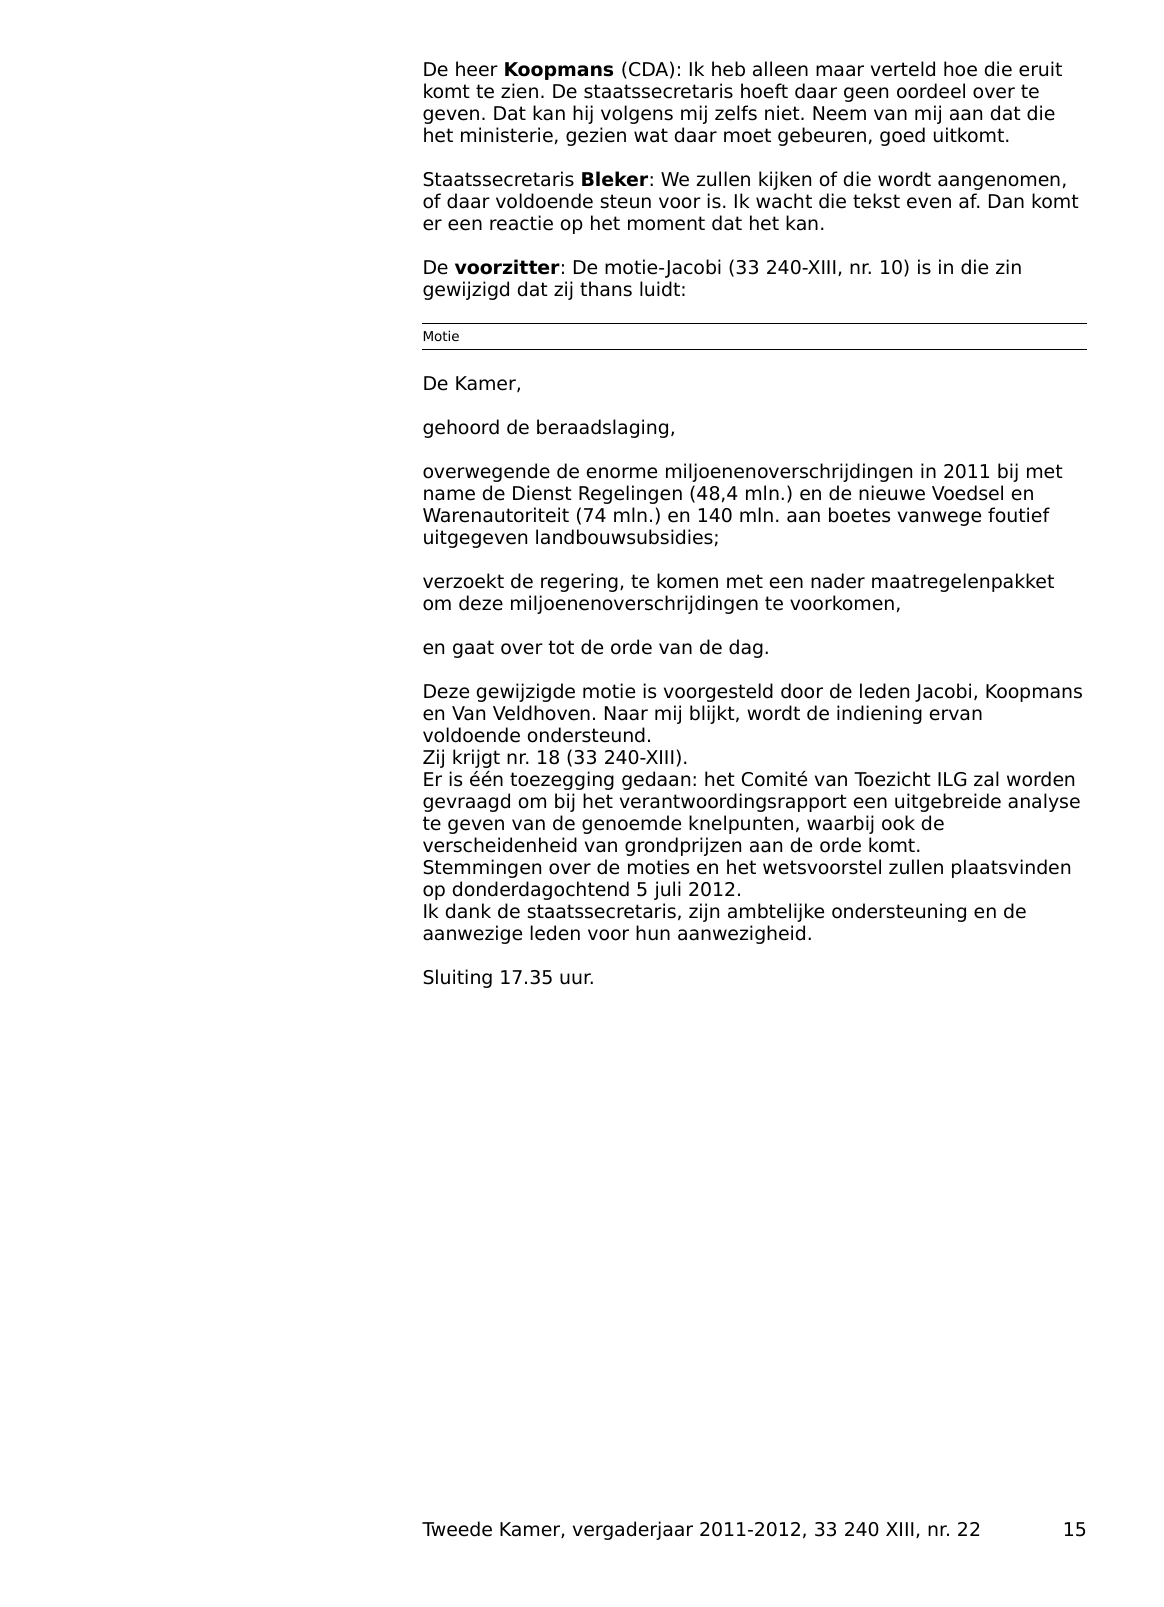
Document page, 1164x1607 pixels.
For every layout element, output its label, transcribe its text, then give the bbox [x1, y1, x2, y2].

text gehoord de beraadslaging, [422, 417, 1087, 439]
text verzoekt de regering, te komen met een nader maatregelenpakket om deze miljoenenoverschrijdingen te voorkomen, [422, 571, 1087, 615]
table_header Motie [422, 324, 1087, 349]
text Stemmingen over de moties en het wetsvoorstel zullen plaatsvinden op donderdagochtend 5 juli 2012. [422, 857, 1087, 901]
text Er is één toezegging gedaan: het Comité van Toezicht ILG zal worden gevraagd om bij het verantwoordingsrapport een uitgebreide analyse te geven van de genoemde knelpunten, waarbij ook de verscheidenheid van grondprijzen aan de orde komt. [422, 769, 1087, 857]
text Sluiting 17.35 uur. [422, 967, 1087, 989]
text Ik dank de staatssecretaris, zijn ambtelijke ondersteuning en de aanwezige leden voor hun aanwezigheid. [422, 901, 1087, 945]
text De Kamer, [422, 372, 1087, 394]
text De voorzitter: De motie-Jacobi (33 240-XIII, nr. 10) is in die zin gewijzigd dat zij thans luidt: [422, 257, 1087, 301]
text Deze gewijzigde motie is voorgesteld door de leden Jacobi, Koopmans en Van Veldhoven. Naar mij blijkt, wordt de indiening ervan voldoende ondersteund. [422, 681, 1087, 747]
text Staatssecretaris Bleker: We zullen kijken of die wordt aangenomen, of daar voldoende steun voor is. Ik wacht die tekst even af. Dan komt er een reactie op het moment dat het kan. [422, 169, 1087, 235]
text en gaat over tot de orde van de dag. [422, 637, 1087, 659]
text Zij krijgt nr. 18 (33 240-XIII). [422, 747, 1087, 769]
text overwegende de enorme miljoenenoverschrijdingen in 2011 bij met name de Dienst Regelingen (48,4 mln.) en de nieuwe Voedsel en Warenautoriteit (74 mln.) en 140 mln. aan boetes vanwege foutief uitgegeven landbouwsubsidies; [422, 461, 1087, 549]
text De heer Koopmans (CDA): Ik heb alleen maar verteld hoe die eruit komt te zien. De staatssecretaris hoeft daar geen oordeel over te geven. Dat kan hij volgens mij zelfs niet. Neem van mij aan dat die het ministerie, gezien wat daar moet gebeuren, goed uitkomt. [422, 59, 1087, 147]
